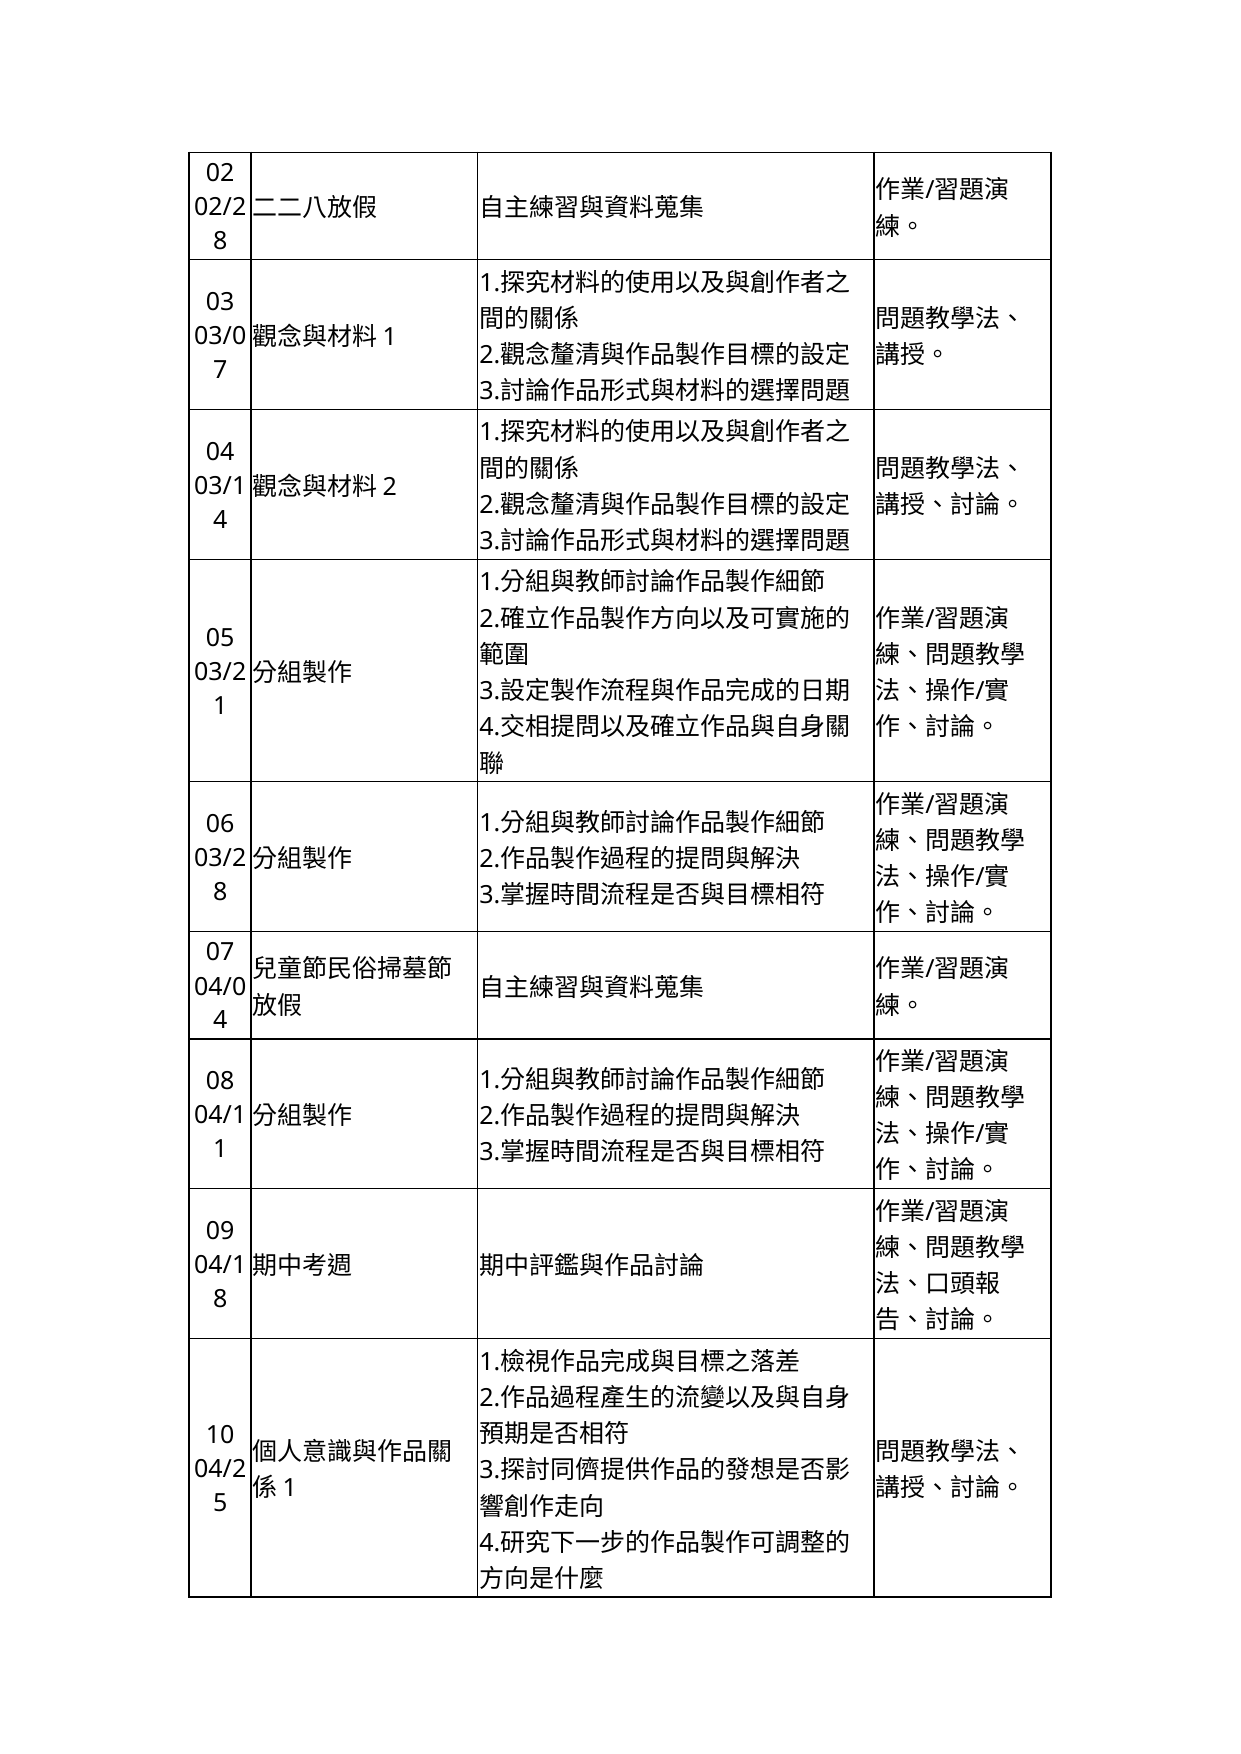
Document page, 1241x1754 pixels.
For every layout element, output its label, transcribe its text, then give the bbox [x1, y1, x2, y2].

table_cell 05 03/21 [190, 560, 250, 781]
table_cell 1.檢視作品完成與目標之落差 2.作品過程產生的流變以及與自身預期是否相符 3.探討同儕提供作品的發想是否影響創作走向 4.研究下一步的作品製作可調整的方向是什麼 [478, 1339, 873, 1596]
table_cell 作業/習題演練、問題教學法、操作/實作、討論。 [875, 782, 1050, 931]
table_cell 作業/習題演練。 [875, 153, 1050, 259]
table_cell 分組製作 [252, 782, 477, 931]
table_cell 兒童節民俗掃墓節放假 [252, 932, 477, 1038]
table_cell 03 03/07 [190, 260, 250, 408]
table_cell 自主練習與資料蒐集 [478, 153, 873, 259]
table_cell 分組製作 [252, 560, 477, 781]
table_cell 問題教學法、講授。 [875, 260, 1050, 408]
table_cell 分組製作 [252, 1040, 477, 1188]
table_cell 1.分組與教師討論作品製作細節 2.作品製作過程的提問與解決 3.掌握時間流程是否與目標相符 [478, 782, 873, 931]
table_cell 08 04/11 [190, 1040, 250, 1188]
table_cell 作業/習題演練、問題教學法、操作/實作、討論。 [875, 560, 1050, 781]
table_cell 作業/習題演練、問題教學法、操作/實作、討論。 [875, 1040, 1050, 1188]
table_cell 1.探究材料的使用以及與創作者之間的關係 2.觀念釐清與作品製作目標的設定 3.討論作品形式與材料的選擇問題 [478, 410, 873, 558]
table_cell 07 04/04 [190, 932, 250, 1038]
table_cell 觀念與材料2 [252, 410, 477, 558]
table_cell 1.探究材料的使用以及與創作者之間的關係 2.觀念釐清與作品製作目標的設定 3.討論作品形式與材料的選擇問題 [478, 260, 873, 408]
table_cell 1.分組與教師討論作品製作細節 2.確立作品製作方向以及可實施的範圍 3.設定製作流程與作品完成的日期 4.交相提問以及確立作品與自身關聯 [478, 560, 873, 781]
table_cell 06 03/28 [190, 782, 250, 931]
table_cell 期中評鑑與作品討論 [478, 1189, 873, 1338]
table_cell 個人意識與作品關係1 [252, 1339, 477, 1596]
table_cell 問題教學法、講授、討論。 [875, 1339, 1050, 1596]
table_cell 04 03/14 [190, 410, 250, 558]
table_cell 作業/習題演練、問題教學法、口頭報告、討論。 [875, 1189, 1050, 1338]
table_cell 自主練習與資料蒐集 [478, 932, 873, 1038]
table_cell 10 04/25 [190, 1339, 250, 1596]
table_cell 期中考週 [252, 1189, 477, 1338]
table_cell 作業/習題演練。 [875, 932, 1050, 1038]
table_cell 1.分組與教師討論作品製作細節 2.作品製作過程的提問與解決 3.掌握時間流程是否與目標相符 [478, 1040, 873, 1188]
table_cell 02 02/28 [190, 153, 250, 259]
table_cell 二二八放假 [252, 153, 477, 259]
table_cell 觀念與材料1 [252, 260, 477, 408]
table_cell 問題教學法、講授、討論。 [875, 410, 1050, 558]
table_cell 09 04/18 [190, 1189, 250, 1338]
